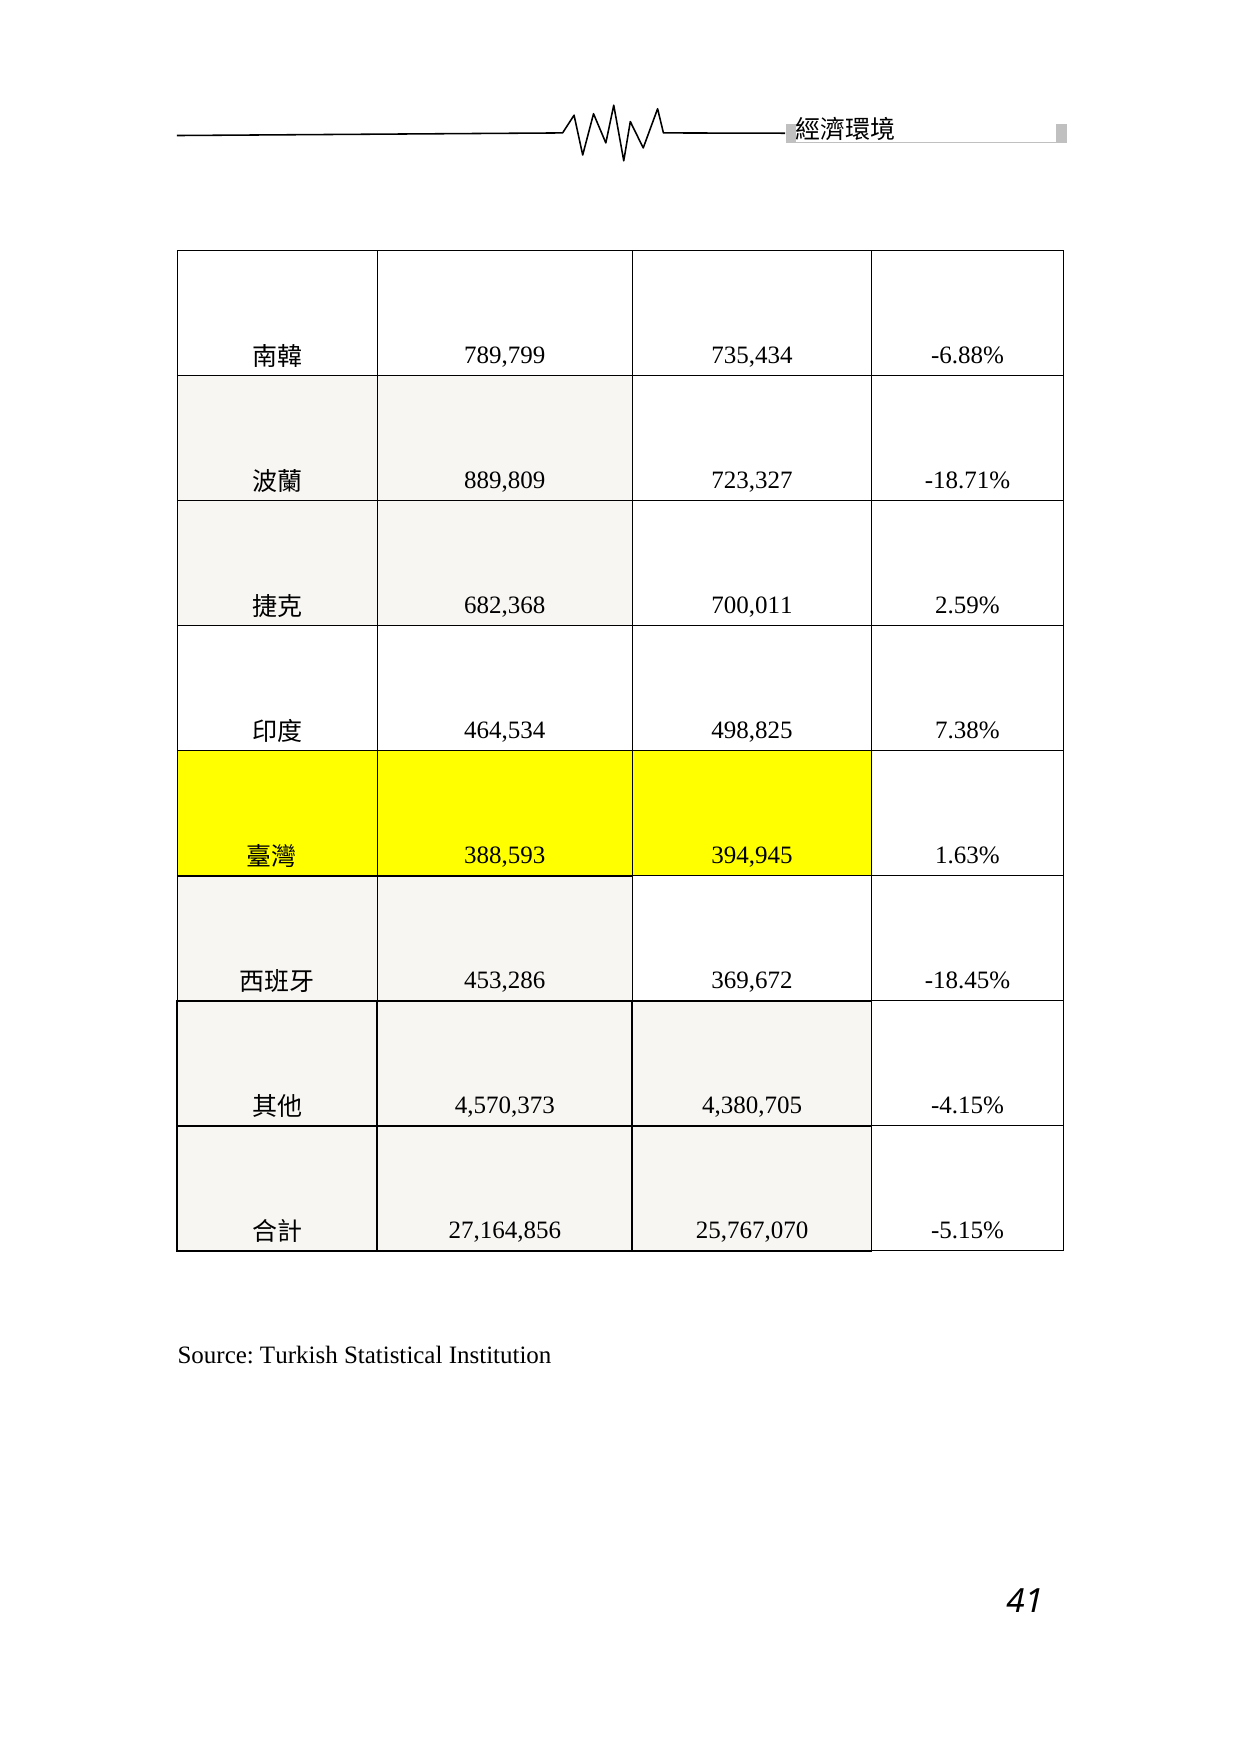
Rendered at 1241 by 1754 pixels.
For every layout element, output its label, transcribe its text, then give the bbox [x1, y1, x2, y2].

table_cell -18.45% [872, 876, 1063, 1000]
table_cell 369,672 [633, 876, 871, 1000]
text Source: Turkish Statistical Institution [177, 1313, 1063, 1375]
table_cell -4.15% [872, 1001, 1063, 1125]
table_cell 27,164,856 [378, 1127, 631, 1250]
table_cell 700,011 [633, 501, 871, 625]
table_cell 其他 [178, 1002, 376, 1125]
table_cell 1.63% [872, 751, 1063, 875]
table_cell 388,593 [378, 751, 632, 875]
table_cell 453,286 [378, 877, 632, 1000]
table_cell 波蘭 [178, 376, 377, 500]
table_cell 394,945 [633, 751, 871, 875]
table_cell 464,534 [378, 626, 632, 750]
table_cell 498,825 [633, 626, 871, 750]
table_cell 4,570,373 [378, 1002, 631, 1125]
table_cell 735,434 [633, 251, 871, 375]
table_cell -18.71% [872, 376, 1063, 500]
table_cell 889,809 [378, 376, 632, 500]
table_cell 723,327 [633, 376, 871, 500]
table_cell 南韓 [178, 251, 377, 375]
table_cell 臺灣 [178, 751, 377, 875]
table_cell 印度 [178, 626, 377, 750]
table_cell 4,380,705 [633, 1002, 871, 1125]
table_cell 西班牙 [178, 877, 377, 1000]
table_cell -5.15% [872, 1126, 1063, 1250]
table_cell 682,368 [378, 501, 632, 625]
table_cell 789,799 [378, 251, 632, 375]
table_cell 7.38% [872, 626, 1063, 750]
table_cell 2.59% [872, 501, 1063, 625]
table_cell 合計 [178, 1127, 376, 1250]
table_cell 捷克 [178, 501, 377, 625]
table_cell -6.88% [872, 251, 1063, 375]
table_cell 25,767,070 [633, 1127, 871, 1250]
